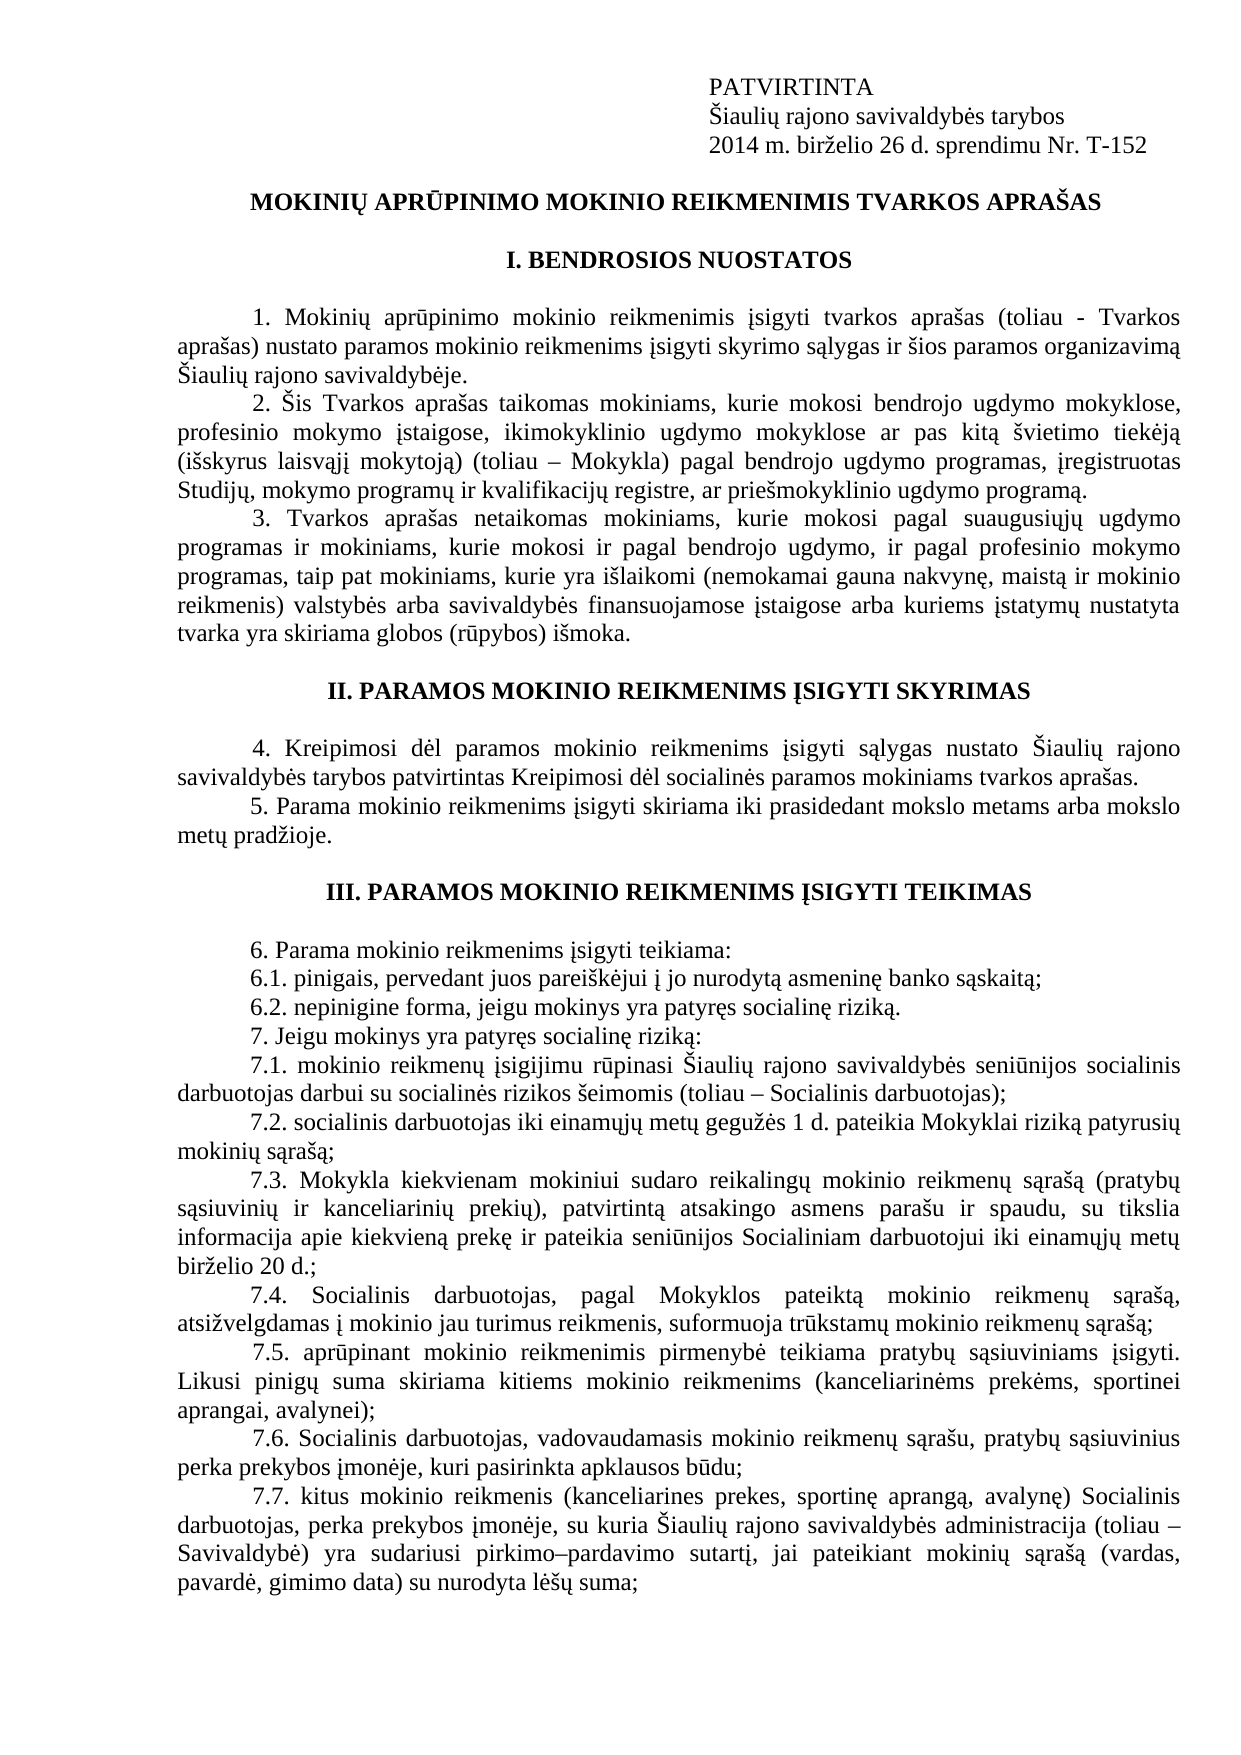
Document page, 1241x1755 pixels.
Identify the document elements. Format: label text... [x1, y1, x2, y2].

text 2. Šis Tvarkos aprašas taikomas mokiniams, kurie mokosi bendrojo ugdymo mokyklose, profesinio mokymo įstaigose, ikimokyklinio ugdymo mokyklose ar pas kitą švietimo tiekėją (išskyrus laisvąjį mokytoją) (toliau – Mokykla) pagal bendrojo ugdymo programas, įregistruotas Studijų, mokymo programų ir kvalifikacijų registre, ar priešmokyklinio ugdymo programą. [177, 388, 1181, 503]
text Šiaulių rajono savivaldybės tarybos [177, 101, 1181, 130]
text 7. Jeigu mokinys yra patyręs socialinę riziką: [177, 1021, 1181, 1050]
text 2014 m. birželio 26 d. sprendimu Nr. T-152 [177, 130, 1181, 158]
text 5. Parama mokinio reikmenims įsigyti skiriama iki prasidedant mokslo metams arba mokslo metų pradžioje. [177, 791, 1181, 848]
text 6.2. nepinigine forma, jeigu mokinys yra patyręs socialinę riziką. [177, 992, 1181, 1021]
text 7.1. mokinio reikmenų įsigijimu rūpinasi Šiaulių rajono savivaldybės seniūnijos socialinis darbuotojas darbui su socialinės rizikos šeimomis (toliau – Socialinis darbuotojas); [177, 1050, 1181, 1107]
text MOKINIŲ APRŪPINIMO MOKINIO REIKMENIMIS TVARKOS APRAŠAS [177, 187, 1181, 216]
text I. BENDROSIOS NUOSTATOS [177, 245, 1181, 273]
text 7.7. kitus mokinio reikmenis (kanceliarines prekes, sportinę aprangą, avalynę) Socialinis darbuotojas, perka prekybos įmonėje, su kuria Šiaulių rajono savivaldybės administracija (toliau – Savivaldybė) yra sudariusi pirkimo–pardavimo sutartį, jai pateikiant mokinių sąrašą (vardas, pavardė, gimimo data) su nurodyta lėšų suma; [177, 1481, 1181, 1596]
text 7.2. socialinis darbuotojas iki einamųjų metų gegužės 1 d. pateikia Mokyklai riziką patyrusių mokinių sąrašą; [177, 1107, 1181, 1165]
text II. PARAMOS MOKINIO REIKMENIMS ĮSIGYTI SKYRIMAS [177, 676, 1181, 705]
text 7.3. Mokykla kiekvienam mokiniui sudaro reikalingų mokinio reikmenų sąrašą (pratybų sąsiuvinių ir kanceliarinių prekių), patvirtintą atsakingo asmens parašu ir spaudu, su tikslia informacija apie kiekvieną prekę ir pateikia seniūnijos Socialiniam darbuotojui iki einamųjų metų birželio 20 d.; [177, 1165, 1181, 1280]
text 6. Parama mokinio reikmenims įsigyti teikiama: [177, 935, 1181, 963]
text 6.1. pinigais, pervedant juos pareiškėjui į jo nurodytą asmeninę banko sąskaitą; [177, 963, 1181, 992]
text PATVIRTINTA [177, 72, 1181, 101]
text 7.4. Socialinis darbuotojas, pagal Mokyklos pateiktą mokinio reikmenų sąrašą, atsižvelgdamas į mokinio jau turimus reikmenis, suformuoja trūkstamų mokinio reikmenų sąrašą; [177, 1280, 1181, 1337]
text III. PARAMOS MOKINIO REIKMENIMS ĮSIGYTI TEIKIMAS [177, 877, 1181, 906]
text 4. Kreipimosi dėl paramos mokinio reikmenims įsigyti sąlygas nustato Šiaulių rajono savivaldybės tarybos patvirtintas Kreipimosi dėl socialinės paramos mokiniams tvarkos aprašas. [177, 733, 1181, 791]
text 7.6. Socialinis darbuotojas, vadovaudamasis mokinio reikmenų sąrašu, pratybų sąsiuvinius perka prekybos įmonėje, kuri pasirinkta apklausos būdu; [177, 1423, 1181, 1481]
text 1. Mokinių aprūpinimo mokinio reikmenimis įsigyti tvarkos aprašas (toliau - Tvarkos aprašas) nustato paramos mokinio reikmenims įsigyti skyrimo sąlygas ir šios paramos organizavimą Šiaulių rajono savivaldybėje. [177, 302, 1181, 388]
text 3. Tvarkos aprašas netaikomas mokiniams, kurie mokosi pagal suaugusiųjų ugdymo programas ir mokiniams, kurie mokosi ir pagal bendrojo ugdymo, ir pagal profesinio mokymo programas, taip pat mokiniams, kurie yra išlaikomi (nemokamai gauna nakvynę, maistą ir mokinio reikmenis) valstybės arba savivaldybės finansuojamose įstaigose arba kuriems įstatymų nustatyta tvarka yra skiriama globos (rūpybos) išmoka. [177, 503, 1181, 647]
text 7.5. aprūpinant mokinio reikmenimis pirmenybė teikiama pratybų sąsiuviniams įsigyti. Likusi pinigų suma skiriama kitiems mokinio reikmenims (kanceliarinėms prekėms, sportinei aprangai, avalynei); [177, 1337, 1181, 1423]
